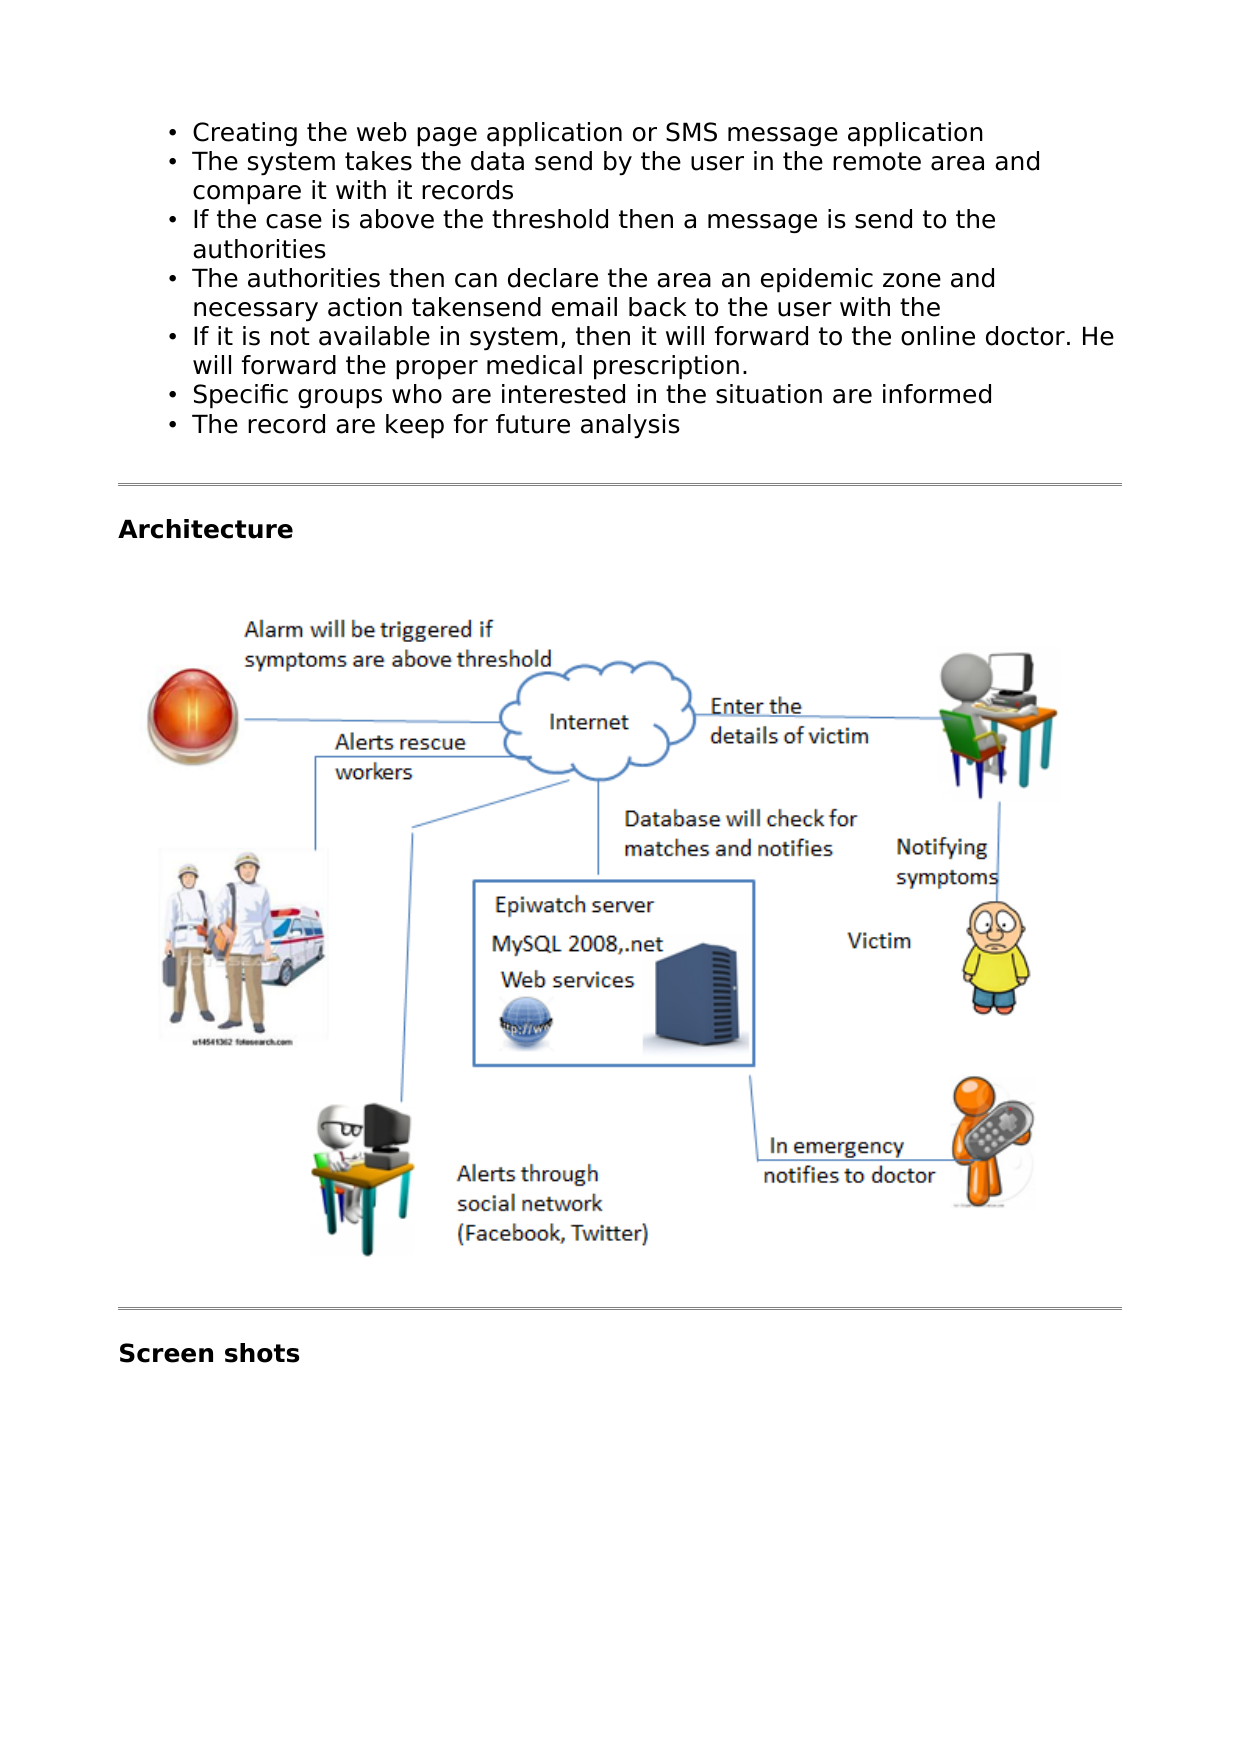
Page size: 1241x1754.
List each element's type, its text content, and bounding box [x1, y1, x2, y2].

list If it is not available in system, then it will forward to the online doctor. He will forward the proper medical prescription. [177, 322, 1122, 381]
text Architecture [118, 515, 1122, 544]
picture [118, 556, 1076, 1280]
list The record are keep for future analysis [177, 410, 1122, 439]
list The authorities then can declare the area an epidemic zone and necessary action takensend email back to the user with the [177, 264, 1122, 322]
list Specific groups who are interested in the situation are informed [177, 381, 1122, 410]
text Screen shots [118, 1339, 1122, 1368]
list If the case is above the threshold then a message is send to the authorities [177, 206, 1122, 264]
list The system takes the data send by the user in the remote area and compare it with it records [177, 147, 1122, 206]
list Creating the web page application or SMS message application [177, 118, 1122, 147]
